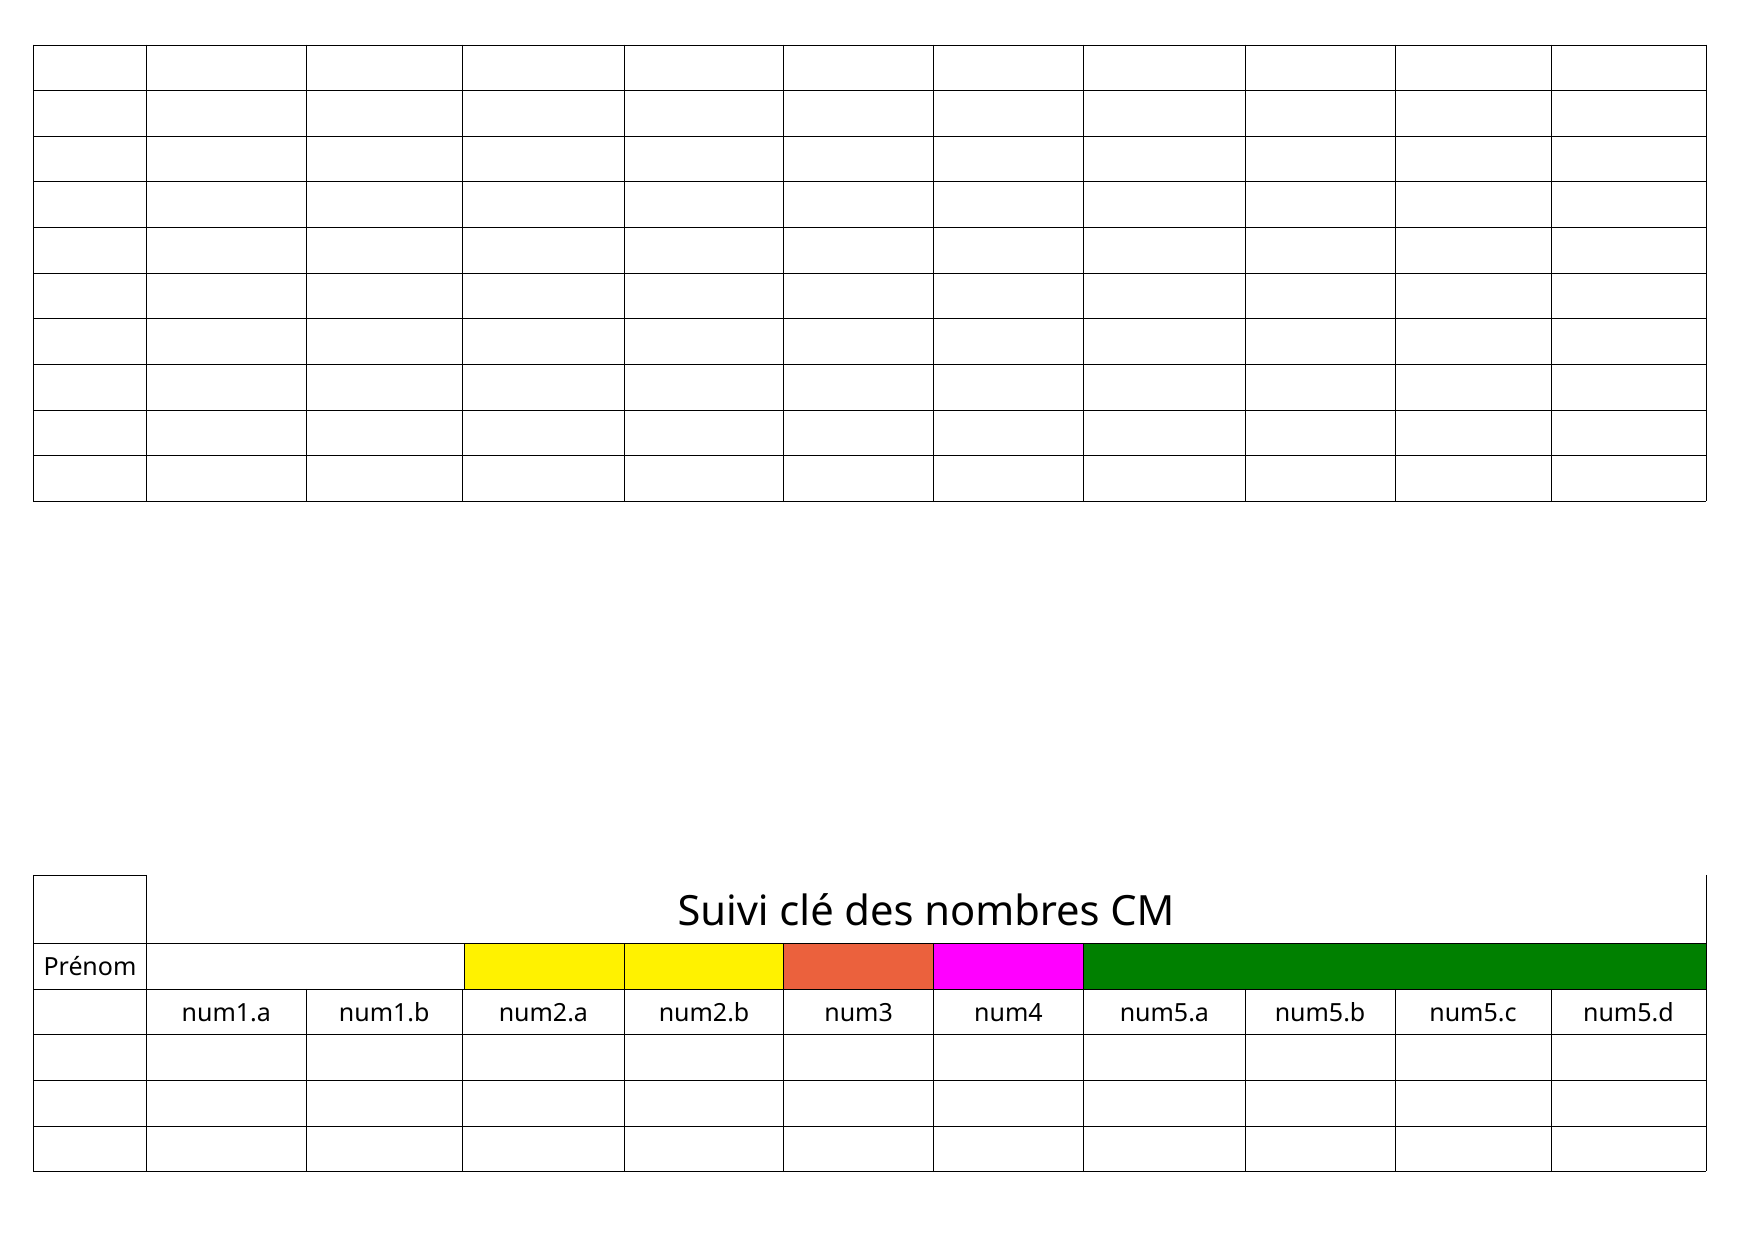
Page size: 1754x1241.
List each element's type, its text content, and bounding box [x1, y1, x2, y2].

table_cell [463, 365, 624, 409]
table_cell [34, 274, 146, 318]
table_cell [625, 228, 783, 273]
table_cell [147, 1035, 306, 1080]
table_cell [465, 944, 624, 989]
table_cell [784, 365, 933, 409]
table_cell [784, 1081, 933, 1126]
table_cell [1246, 274, 1395, 318]
table_cell [625, 91, 783, 136]
table_cell [307, 411, 462, 455]
table_cell [1246, 456, 1395, 501]
table_cell [463, 1127, 624, 1171]
table_cell num3 [784, 990, 933, 1034]
table_cell [1246, 91, 1395, 136]
table_cell [147, 944, 464, 989]
table_cell [307, 46, 462, 90]
table_cell [147, 365, 306, 409]
table_cell num5.b [1246, 990, 1395, 1034]
table_cell [1246, 137, 1395, 181]
table_cell [1396, 274, 1551, 318]
table_cell [1552, 456, 1706, 501]
table_cell [147, 1081, 306, 1126]
table_cell [1552, 365, 1706, 409]
table_cell [1396, 182, 1551, 227]
table_cell [1246, 1035, 1395, 1080]
table_cell [307, 228, 462, 273]
table_cell [1396, 46, 1551, 90]
table_cell [307, 91, 462, 136]
table_cell num4 [934, 990, 1083, 1034]
table_cell [1246, 46, 1395, 90]
table_cell [463, 1035, 624, 1080]
table_cell [34, 137, 146, 181]
table_cell [1396, 1081, 1551, 1126]
table_cell [147, 411, 306, 455]
table_cell [1246, 319, 1395, 364]
table_cell [784, 456, 933, 501]
table_cell [934, 1035, 1083, 1080]
table_cell [625, 365, 783, 409]
table_cell [1084, 274, 1245, 318]
table_cell [307, 1127, 462, 1171]
table_cell [34, 1127, 146, 1171]
table_cell [1084, 228, 1245, 273]
table_cell [625, 944, 783, 989]
table_cell [1396, 228, 1551, 273]
table_cell [1084, 411, 1245, 455]
table_cell [463, 46, 624, 90]
table_cell [1084, 365, 1245, 409]
table_cell num5.c [1396, 990, 1551, 1034]
table_cell [625, 456, 783, 501]
table_cell [625, 319, 783, 364]
table_cell [784, 944, 933, 989]
table_cell [934, 411, 1083, 455]
table_cell [934, 365, 1083, 409]
table_cell [1396, 91, 1551, 136]
table_header [34, 876, 146, 943]
table_cell [307, 182, 462, 227]
table_cell [463, 182, 624, 227]
table_cell num2.a [463, 990, 624, 1034]
table_cell [307, 1035, 462, 1080]
table_cell [307, 456, 462, 501]
table_cell [1396, 137, 1551, 181]
table_cell [147, 456, 306, 501]
table_cell [307, 274, 462, 318]
table_cell [463, 137, 624, 181]
table_cell [34, 228, 146, 273]
table_cell [784, 319, 933, 364]
table_cell [1084, 456, 1245, 501]
table_cell [34, 456, 146, 501]
table_cell [784, 137, 933, 181]
table_cell [625, 46, 783, 90]
table_header Suivi clé des nombres CM [147, 875, 1706, 943]
table_cell [34, 1081, 146, 1126]
table_cell [147, 137, 306, 181]
table_cell [934, 137, 1083, 181]
table_cell [784, 46, 933, 90]
table_cell [1552, 1127, 1706, 1171]
table_cell [1246, 365, 1395, 409]
table_cell [34, 365, 146, 409]
table_cell [34, 411, 146, 455]
table_cell [1246, 1127, 1395, 1171]
table_cell [625, 182, 783, 227]
table_cell [147, 228, 306, 273]
table_cell [934, 944, 1083, 989]
table_cell [1084, 137, 1245, 181]
table_cell [1084, 319, 1245, 364]
table_cell [934, 46, 1083, 90]
table_cell [463, 319, 624, 364]
table_cell [1396, 411, 1551, 455]
table_cell num5.d [1552, 990, 1706, 1034]
table_cell [625, 411, 783, 455]
table_cell [934, 182, 1083, 227]
table_cell [1084, 1035, 1245, 1080]
table_cell [934, 1081, 1083, 1126]
table_cell [934, 91, 1083, 136]
table_cell num5.a [1084, 990, 1245, 1034]
table_cell [1552, 182, 1706, 227]
table_cell [1552, 91, 1706, 136]
table_cell [625, 1127, 783, 1171]
table_cell [1396, 456, 1551, 501]
table_cell [34, 319, 146, 364]
table_cell [1084, 46, 1245, 90]
table_cell [1396, 1127, 1551, 1171]
table_cell [463, 228, 624, 273]
table_cell Prénom [34, 944, 146, 989]
table_cell [1552, 1035, 1706, 1080]
table_cell [934, 228, 1083, 273]
table_cell [784, 411, 933, 455]
table_cell [1552, 411, 1706, 455]
table_cell [34, 46, 146, 90]
table_cell [307, 1081, 462, 1126]
table_cell [625, 274, 783, 318]
table_cell [34, 1035, 146, 1080]
table_cell [1552, 319, 1706, 364]
table_cell [784, 228, 933, 273]
table_cell [147, 46, 306, 90]
table_cell [307, 319, 462, 364]
table_cell [934, 319, 1083, 364]
table_cell [934, 274, 1083, 318]
table_cell num1.b [307, 990, 462, 1034]
table_cell [463, 91, 624, 136]
table_cell [1246, 182, 1395, 227]
table_cell [463, 274, 624, 318]
table_cell [1552, 137, 1706, 181]
table_cell [147, 1127, 306, 1171]
table_cell [784, 91, 933, 136]
table_cell [147, 274, 306, 318]
table_cell [1552, 46, 1706, 90]
table_cell [1246, 1081, 1395, 1126]
table_cell [34, 91, 146, 136]
table_cell [1084, 1127, 1245, 1171]
table_cell [463, 1081, 624, 1126]
table_cell [147, 319, 306, 364]
table_cell [1396, 365, 1551, 409]
table_cell [625, 1081, 783, 1126]
table_cell [307, 365, 462, 409]
table_cell [34, 990, 146, 1034]
table_cell [147, 91, 306, 136]
table_cell [1084, 1081, 1245, 1126]
table_cell num2.b [625, 990, 783, 1034]
table_cell [784, 1035, 933, 1080]
table_cell [463, 411, 624, 455]
table_cell [625, 1035, 783, 1080]
table_cell [1246, 228, 1395, 273]
table_cell [625, 137, 783, 181]
table_cell num1.a [147, 990, 306, 1034]
table_cell [1396, 1035, 1551, 1080]
table_cell [463, 456, 624, 501]
table_cell [934, 1127, 1083, 1171]
table_cell [1396, 319, 1551, 364]
table_cell [1084, 91, 1245, 136]
table_cell [784, 182, 933, 227]
table_cell [34, 182, 146, 227]
table_cell [784, 274, 933, 318]
table_cell [1084, 182, 1245, 227]
table_cell [784, 1127, 933, 1171]
table_cell [934, 456, 1083, 501]
table_cell [1084, 944, 1706, 989]
table_cell [1552, 228, 1706, 273]
table_cell [147, 182, 306, 227]
table_cell [1552, 274, 1706, 318]
table_cell [307, 137, 462, 181]
table_cell [1246, 411, 1395, 455]
table_cell [1552, 1081, 1706, 1126]
